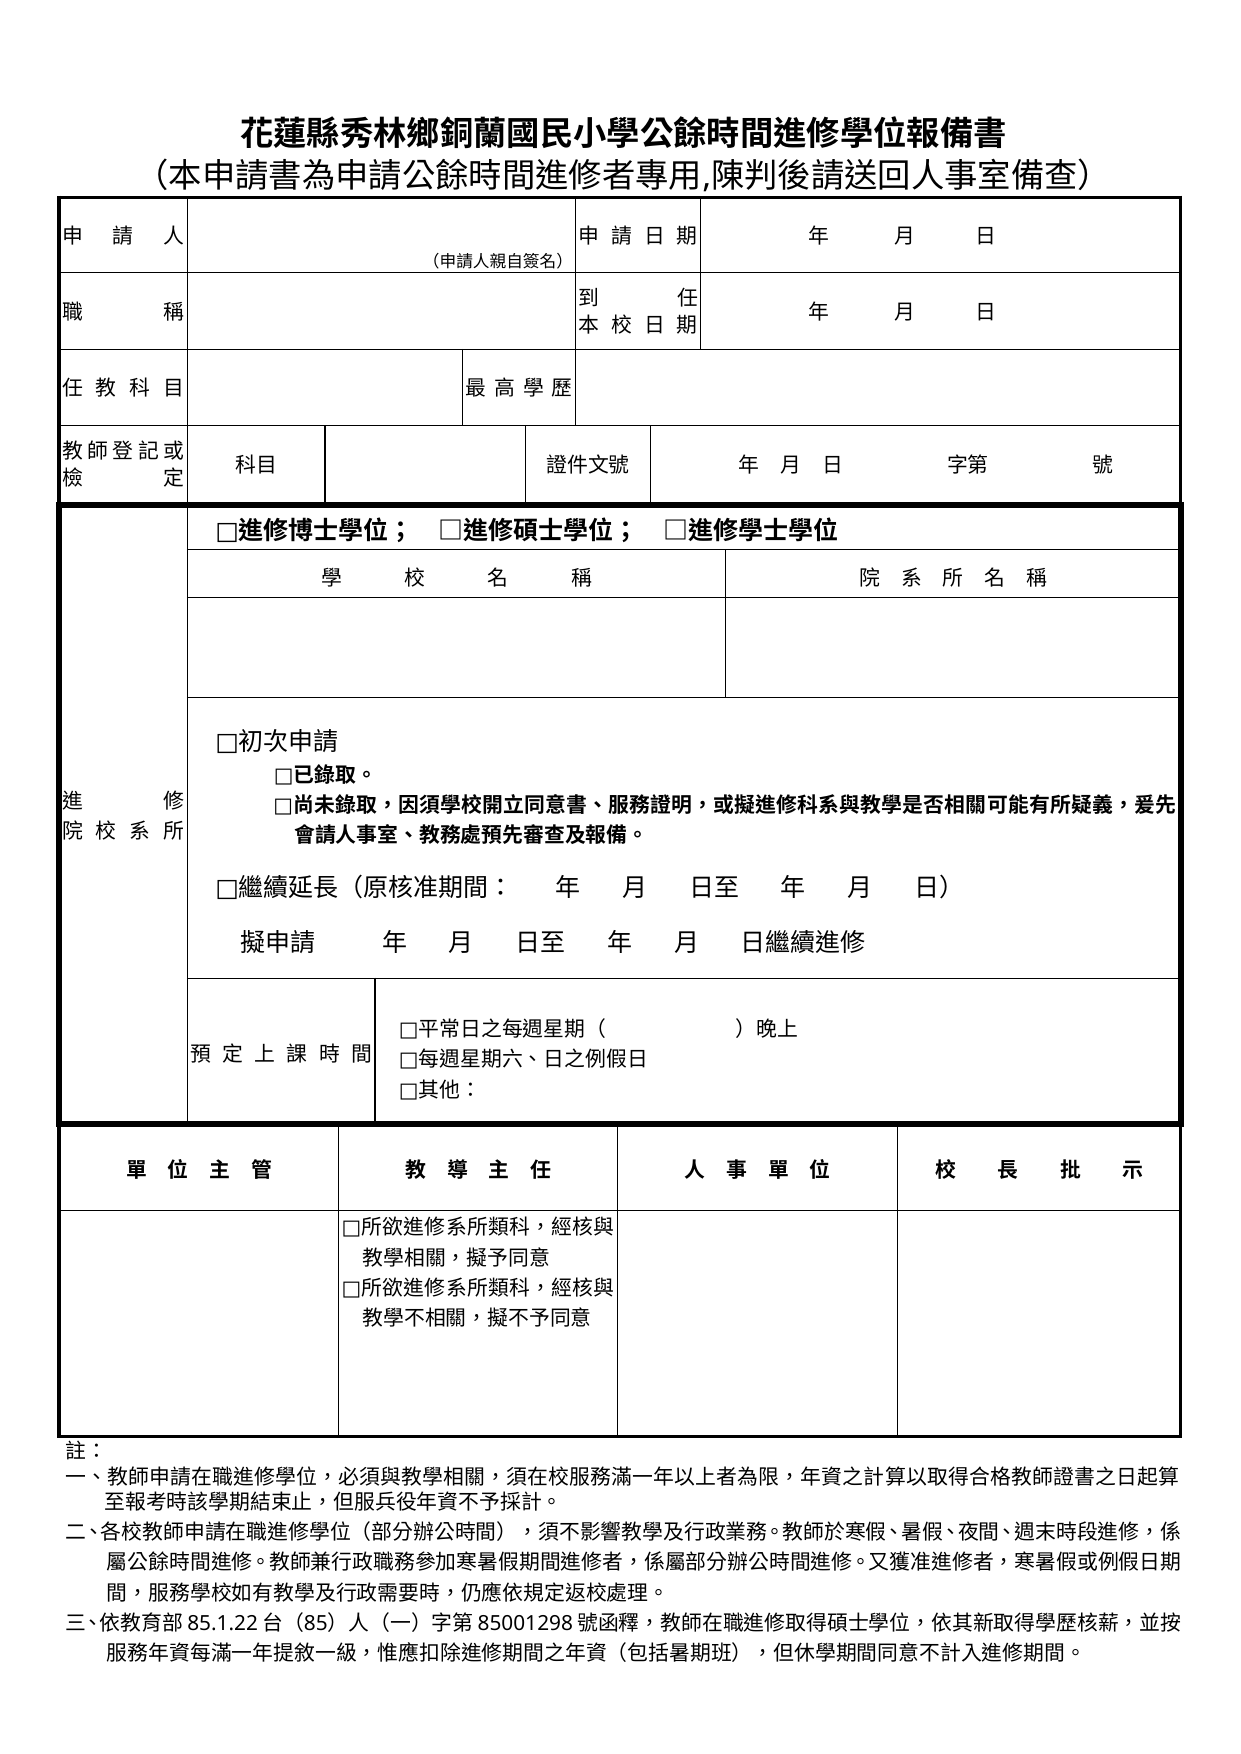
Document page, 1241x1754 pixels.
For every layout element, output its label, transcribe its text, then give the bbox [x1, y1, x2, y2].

table_cell 科目 [188, 426, 324, 502]
table_cell 單 位 主 管 [61, 1127, 338, 1209]
table_cell 預定上課時間 [188, 979, 374, 1121]
table_cell [898, 1211, 1179, 1435]
table_cell [61, 1211, 338, 1435]
table_cell 人 事 單 位 [618, 1127, 897, 1209]
text 一、教師申請在職進修學位，必須與教學相關，須在校服務滿一年以上者為限，年資之計算以取得合格教師證書之日起算至報考時該學期結束止，但服兵役年資不予採計。 [65, 1464, 1181, 1515]
table_cell 年 月 日 字第 號 [651, 426, 1179, 502]
text 二、各校教師申請在職進修學位（部分辦公時間），須不影響教學及行政業務。教師於寒假、暑假、夜間、週末時段進修，係屬公餘時間進修。教師兼行政職務參加寒暑假期間進修者，係屬部分辦公時間進修。又獲准進修者，寒暑假或例假日期間，服務學校如有教學及行政需要時，仍應依規定返校處理。 [65, 1515, 1181, 1606]
table_cell [188, 350, 462, 425]
text （本申請書為申請公餘時間進修者專用,陳判後請送回人事室備查） [65, 154, 1181, 196]
table_cell [726, 598, 1178, 697]
table_cell 年 月 日 [701, 273, 1179, 349]
table_cell 校 長 批 示 [898, 1127, 1179, 1209]
table_header 年 月 日 [701, 199, 1179, 272]
table_cell 院 系 所 名 稱 [726, 550, 1178, 597]
table_header 申請日期 [576, 199, 700, 272]
text 花蓮縣秀林鄉銅蘭國民小學公餘時間進修學位報備書 [65, 112, 1181, 154]
table_cell □所欲進修系所類科，經核與教學相關，擬予同意 □所欲進修系所類科，經核與教學不相關，擬不予同意 [339, 1211, 617, 1435]
table_cell 進修 院校系所 [62, 508, 187, 1121]
table_cell 證件文號 [526, 426, 650, 502]
table_cell [188, 598, 725, 697]
table_cell □平常日之每週星期（ ）晚上 □每週星期六、日之例假日 □其他： [376, 979, 1178, 1121]
table_cell [576, 350, 1179, 425]
table_cell 最高學歷 [463, 350, 575, 425]
table_cell □初次申請 □已錄取。 □尚未錄取，因須學校開立同意書、服務證明，或擬進修科系與教學是否相關可能有所疑義，爰先會請人事室、教務處預先審查及報備。 □繼續延長（原核准期間： 年 月 日至 年 月 日） 擬申請 年 月 日至 年 月 日繼續進修 [188, 698, 1178, 977]
table_cell [188, 273, 575, 349]
text 三、依教育部85.1.22台（85）人（一）字第85001298號函釋，教師在職進修取得碩士學位，依其新取得學歷核薪，並按服務年資每滿一年提敘一級，惟應扣除進修期間之年資（包括暑期班），但休學期間同意不計入進修期間。 [65, 1606, 1181, 1666]
table_cell 學 校 名 稱 [188, 550, 725, 597]
table_cell 職稱 [61, 273, 187, 349]
table_cell 教師登記或檢定 [61, 426, 187, 502]
table_cell 任教科目 [61, 350, 187, 425]
text 註： [65, 1438, 1181, 1464]
table_header 申請人 [61, 199, 187, 272]
table_cell [618, 1211, 897, 1435]
table_cell 到任 本校日期 [576, 273, 700, 349]
table_cell □進修博士學位； □進修碩士學位； □進修學士學位 [188, 508, 1178, 549]
table_cell 教 導 主 任 [339, 1127, 617, 1209]
table_cell [326, 426, 525, 502]
table_header （申請人親自簽名） [188, 199, 575, 272]
